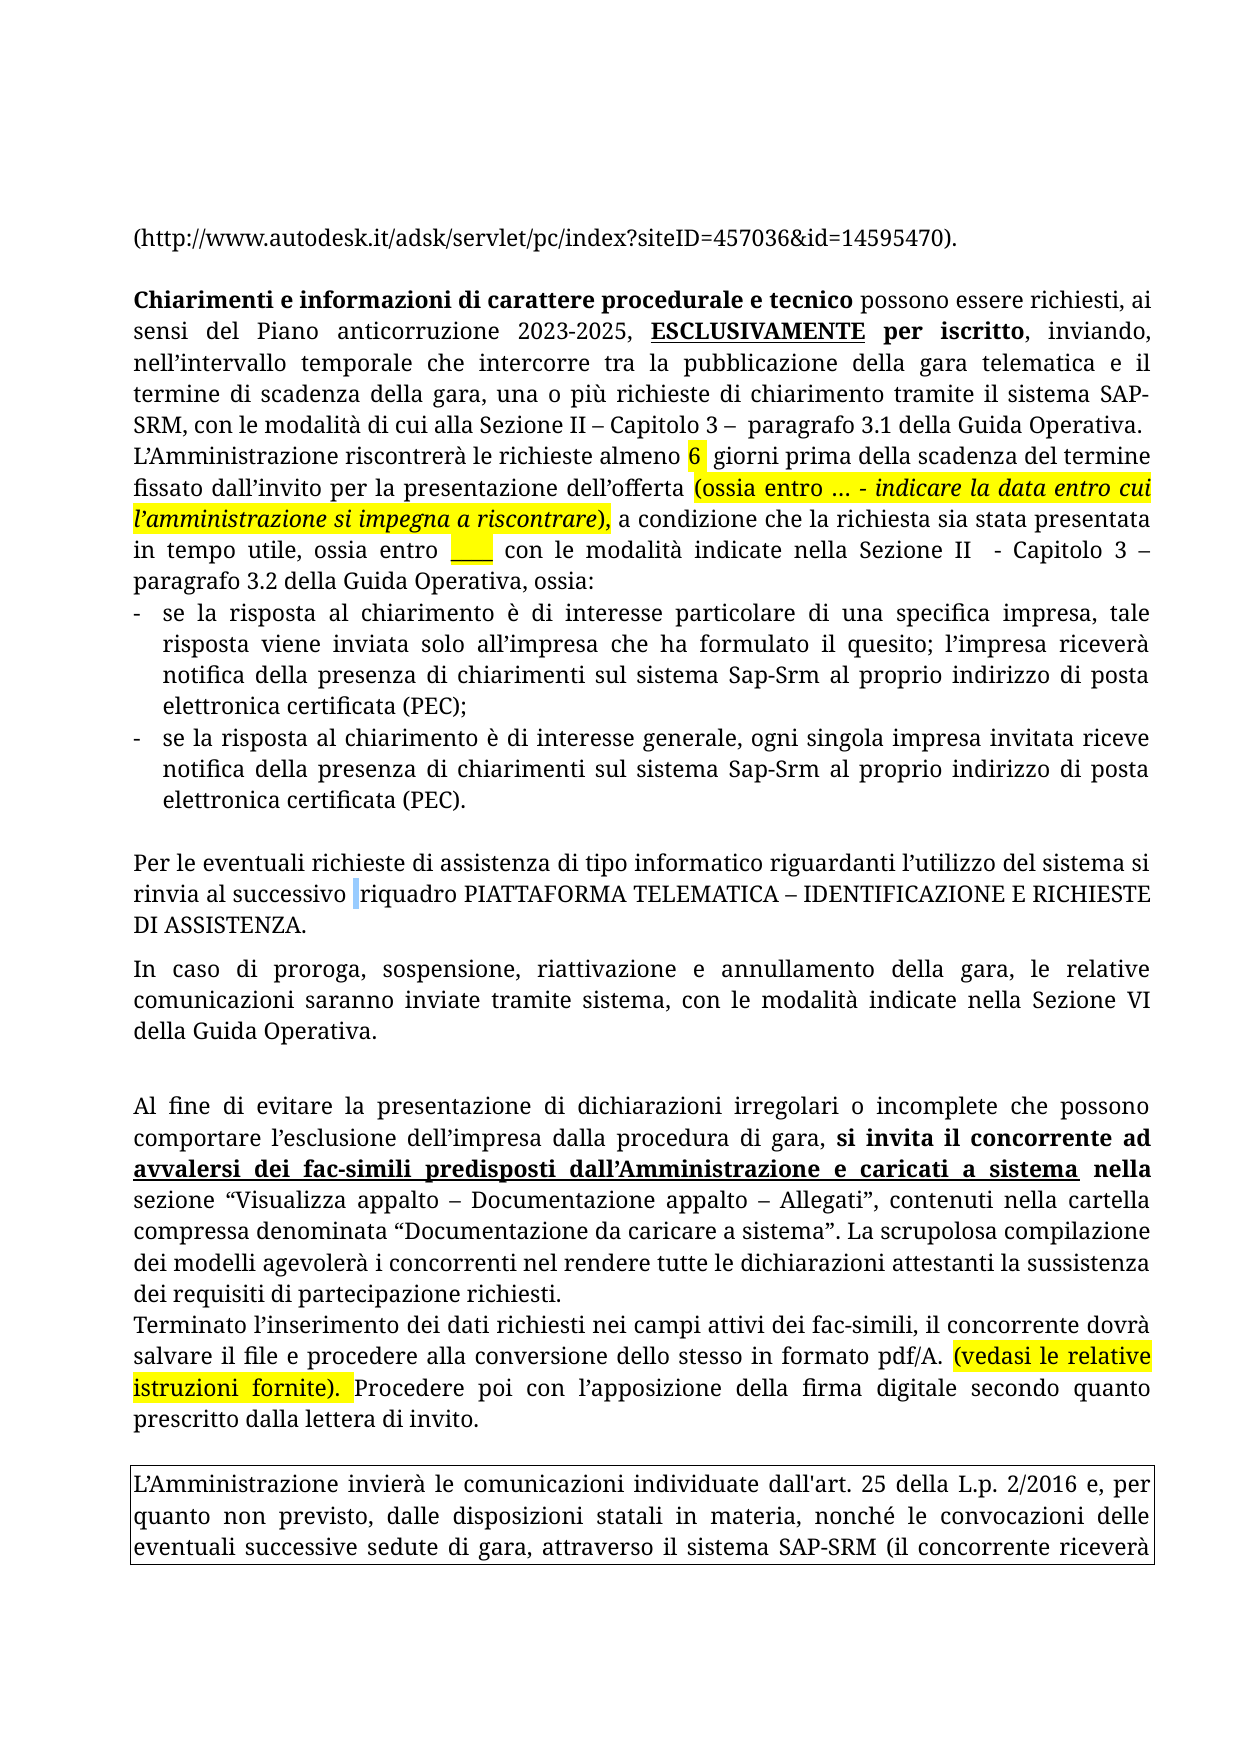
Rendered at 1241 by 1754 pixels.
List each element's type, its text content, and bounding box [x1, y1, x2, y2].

text Per le eventuali richieste di assistenza di tipo informatico riguardanti l’utilizzo del sistema si rinvia al successivo riquadro PIATTAFORMA TELEMATICA – IDENTIFICAZIONE E RICHIESTE DI ASSISTENZA. [133, 847, 1152, 940]
text - se la risposta al chiarimento è di interesse particolare di una specifica impresa, tale risposta viene inviata solo all’impresa che ha formulato il quesito; l’impresa riceverà notifica della presenza di chiarimenti sul sistema Sap-Srm al proprio indirizzo di posta elettronica certificata (PEC); [133, 597, 1152, 722]
text Terminato l’inserimento dei dati richiesti nei campi attivi dei fac-simili, il concorrente dovrà salvare il file e procedere alla conversione dello stesso in formato pdf/A. (vedasi le relative istruzioni fornite). Procedere poi con l’apposizione della firma digitale secondo quanto prescritto dalla lettera di invito. [133, 1309, 1152, 1434]
text L’Amministrazione invierà le comunicazioni individuate dall'art. 25 della L.p. 2/2016 e, per quanto non previsto, dalle disposizioni statali in materia, nonché le convocazioni delle eventuali successive sedute di gara, attraverso il sistema SAP-SRM (il concorrente riceverà [131, 1466, 1154, 1564]
text In caso di proroga, sospensione, riattivazione e annullamento della gara, le relative comunicazioni saranno inviate tramite sistema, con le modalità indicate nella Sezione VI della Guida Operativa. [133, 953, 1152, 1047]
text Al fine di evitare la presentazione di dichiarazioni irregolari o incomplete che possono comportare l’esclusione dell’impresa dalla procedura di gara, si invita il concorrente ad avvalersi dei fac-simili predisposti dall’Amministrazione e caricati a sistema nella sezione “Visualizza appalto – Documentazione appalto – Allegati”, contenuti nella cartella compressa denominata “Documentazione da caricare a sistema”. La scrupolosa compilazione dei modelli agevolerà i concorrenti nel rendere tutte le dichiarazioni attestanti la sussistenza dei requisiti di partecipazione richiesti. [133, 1090, 1152, 1309]
text - se la risposta al chiarimento è di interesse generale, ogni singola impresa invitata riceve notifica della presenza di chiarimenti sul sistema Sap-Srm al proprio indirizzo di posta elettronica certificata (PEC). [133, 722, 1152, 815]
text (http://www.autodesk.it/adsk/servlet/pc/index?siteID=457036&id=14595470). [133, 222, 1152, 253]
text Chiarimenti e informazioni di carattere procedurale e tecnico possono essere richiesti, ai sensi del Piano anticorruzione 2023-2025, ESCLUSIVAMENTE per iscritto, inviando, nell’intervallo temporale che intercorre tra la pubblicazione della gara telematica e il termine di scadenza della gara, una o più richieste di chiarimento tramite il sistema SAP-SRM, con le modalità di cui alla Sezione II – Capitolo 3 – paragrafo 3.1 della Guida Operativa. [133, 284, 1152, 440]
text L’Amministrazione riscontrerà le richieste almeno 6 giorni prima della scadenza del termine fissato dall’invito per la presentazione dell’offerta (ossia entro … - indicare la data entro cui l’amministrazione si impegna a riscontrare), a condizione che la richiesta sia stata presentata in tempo utile, ossia entro ____ con le modalità indicate nella Sezione II - Capitolo 3 – paragrafo 3.2 della Guida Operativa, ossia: [133, 440, 1152, 597]
